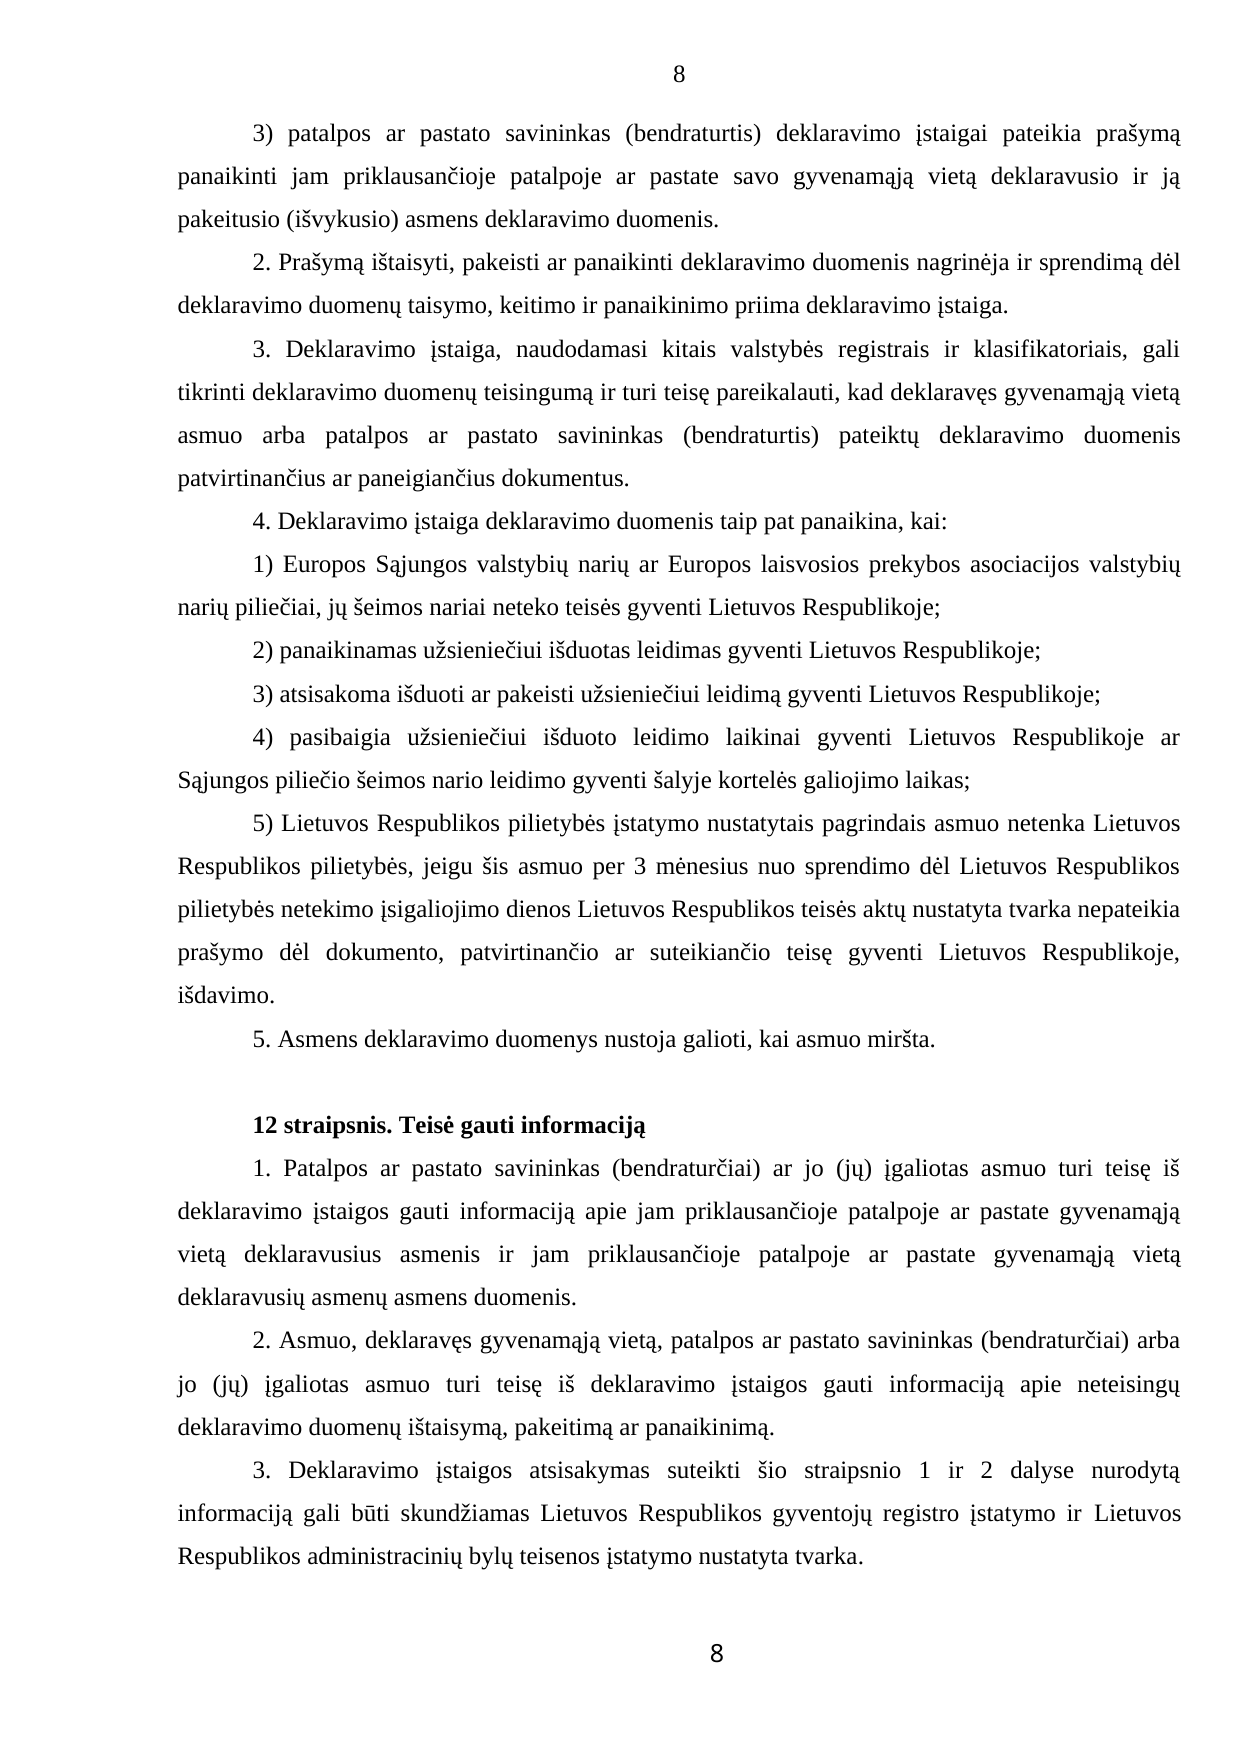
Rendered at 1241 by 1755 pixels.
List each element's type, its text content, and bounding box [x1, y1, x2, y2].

text 3. Deklaravimo įstaiga, naudodamasi kitais valstybės registrais ir klasifikatoriais, gali tikrinti deklaravimo duomenų teisingumą ir turi teisę pareikalauti, kad deklaravęs gyvenamąją vietą asmuo arba patalpos ar pastato savininkas (bendraturtis) pateiktų deklaravimo duomenis patvirtinančius ar paneigiančius dokumentus. [177, 334, 1181, 492]
text 1) Europos Sąjungos valstybių narių ar Europos laisvosios prekybos asociacijos valstybių narių piliečiai, jų šeimos nariai neteko teisės gyventi Lietuvos Respublikoje; [177, 549, 1181, 621]
text 3. Deklaravimo įstaigos atsisakymas suteikti šio straipsnio 1 ir 2 dalyse nurodytą informaciją gali būti skundžiamas Lietuvos Respublikos gyventojų registro įstatymo ir Lietuvos Respublikos administracinių bylų teisenos įstatymo nustatyta tvarka. [177, 1455, 1181, 1570]
text 3) atsisakoma išduoti ar pakeisti užsieniečiui leidimą gyventi Lietuvos Respublikoje; [177, 679, 1181, 707]
text 2. Prašymą ištaisyti, pakeisti ar panaikinti deklaravimo duomenis nagrinėja ir sprendimą dėl deklaravimo duomenų taisymo, keitimo ir panaikinimo priima deklaravimo įstaiga. [177, 247, 1181, 319]
text 2. Asmuo, deklaravęs gyvenamąją vietą, patalpos ar pastato savininkas (bendraturčiai) arba jo (jų) įgaliotas asmuo turi teisę iš deklaravimo įstaigos gauti informaciją apie neteisingų deklaravimo duomenų ištaisymą, pakeitimą ar panaikinimą. [177, 1326, 1181, 1441]
text 12 straipsnis. Teisė gauti informaciją [177, 1110, 1181, 1139]
text 3) patalpos ar pastato savininkas (bendraturtis) deklaravimo įstaigai pateikia prašymą panaikinti jam priklausančioje patalpoje ar pastate savo gyvenamąją vietą deklaravusio ir ją pakeitusio (išvykusio) asmens deklaravimo duomenis. [177, 118, 1181, 233]
text 2) panaikinamas užsieniečiui išduotas leidimas gyventi Lietuvos Respublikoje; [177, 636, 1181, 664]
text 4) pasibaigia užsieniečiui išduoto leidimo laikinai gyventi Lietuvos Respublikoje ar Sąjungos piliečio šeimos nario leidimo gyventi šalyje kortelės galiojimo laikas; [177, 722, 1181, 794]
text 1. Patalpos ar pastato savininkas (bendraturčiai) ar jo (jų) įgaliotas asmuo turi teisę iš deklaravimo įstaigos gauti informaciją apie jam priklausančioje patalpoje ar pastate gyvenamąją vietą deklaravusius asmenis ir jam priklausančioje patalpoje ar pastate gyvenamąją vietą deklaravusių asmenų asmens duomenis. [177, 1153, 1181, 1311]
text 5) Lietuvos Respublikos pilietybės įstatymo nustatytais pagrindais asmuo netenka Lietuvos Respublikos pilietybės, jeigu šis asmuo per 3 mėnesius nuo sprendimo dėl Lietuvos Respublikos pilietybės netekimo įsigaliojimo dienos Lietuvos Respublikos teisės aktų nustatyta tvarka nepateikia prašymo dėl dokumento, patvirtinančio ar suteikiančio teisę gyventi Lietuvos Respublikoje, išdavimo. [177, 808, 1181, 1009]
text 4. Deklaravimo įstaiga deklaravimo duomenis taip pat panaikina, kai: [177, 506, 1181, 535]
text 5. Asmens deklaravimo duomenys nustoja galioti, kai asmuo miršta. [177, 1024, 1181, 1052]
